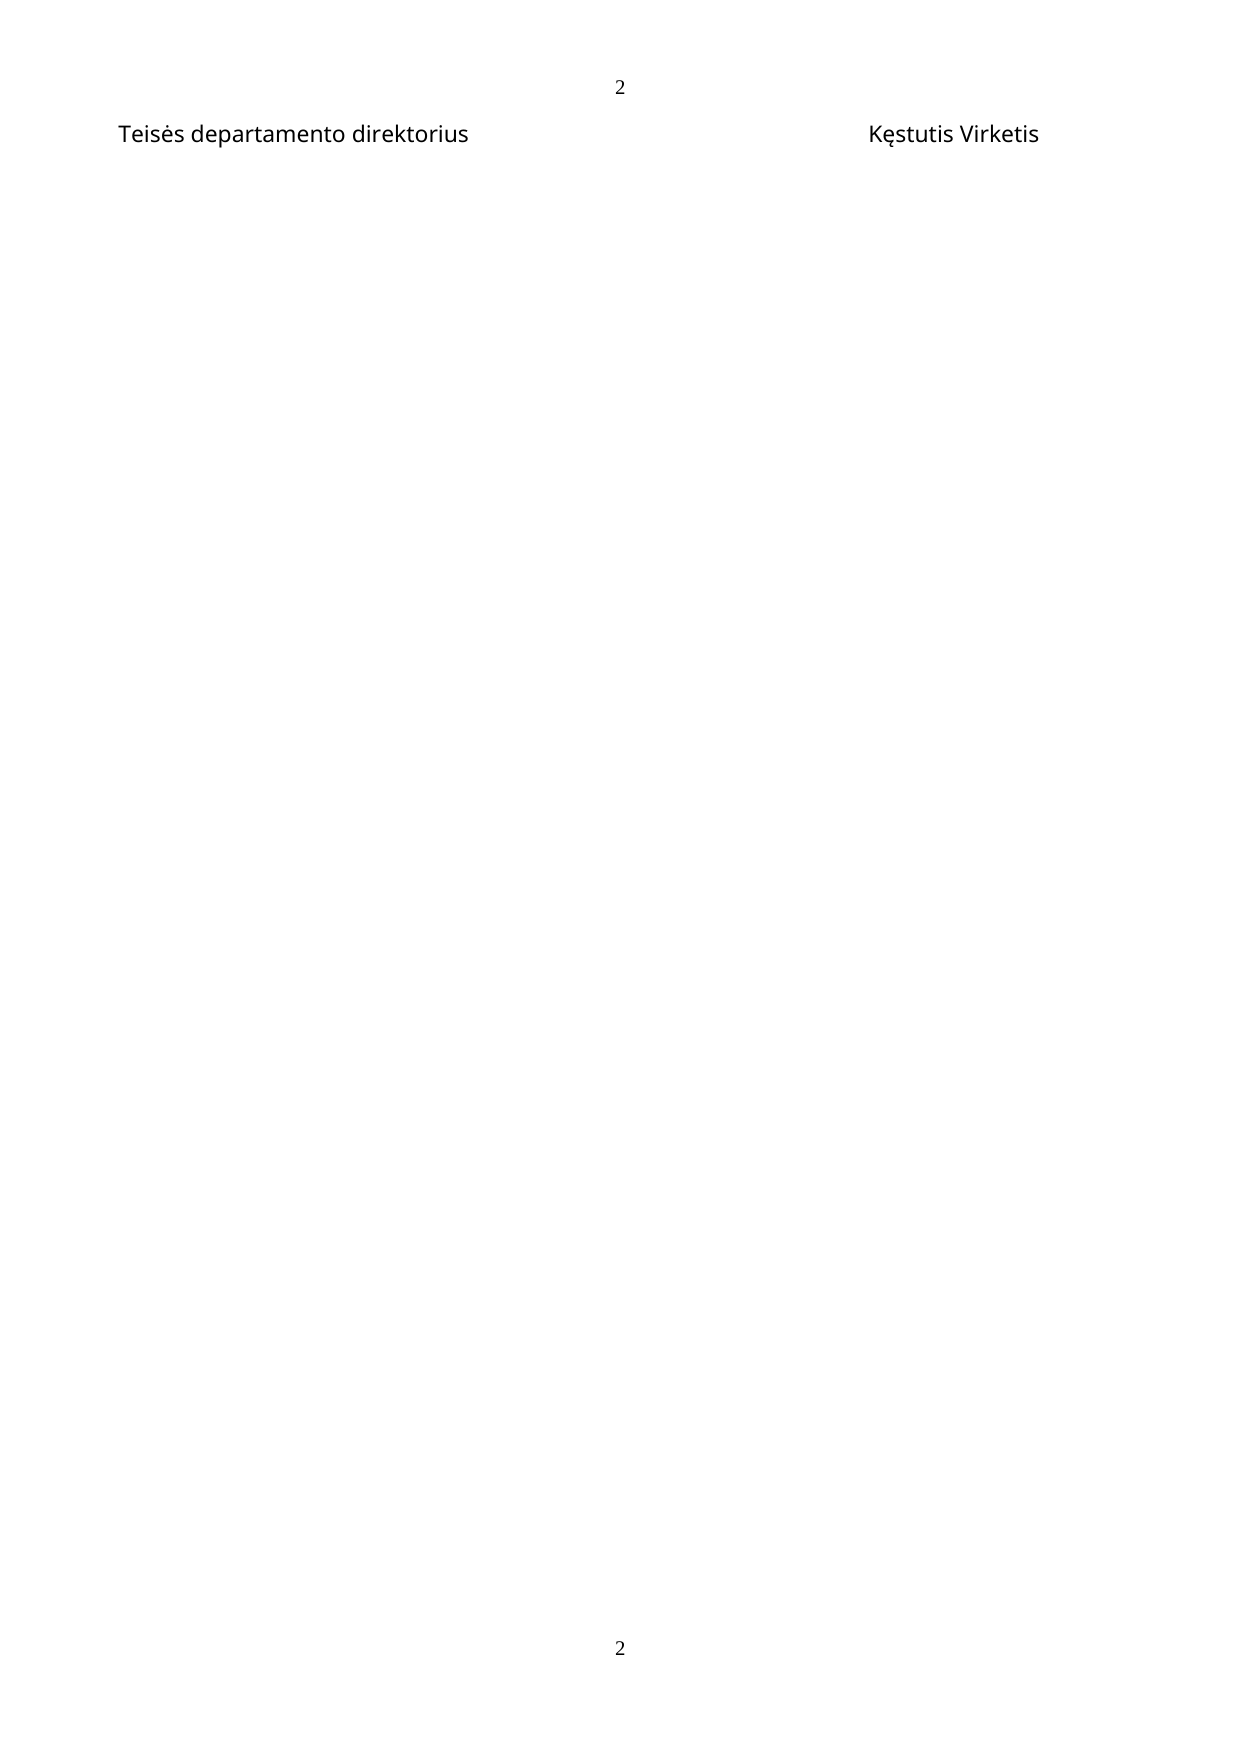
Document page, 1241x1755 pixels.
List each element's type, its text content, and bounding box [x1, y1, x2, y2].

subtitle Teisės departamento direktorius Kęstutis Virketis [118, 118, 1122, 149]
